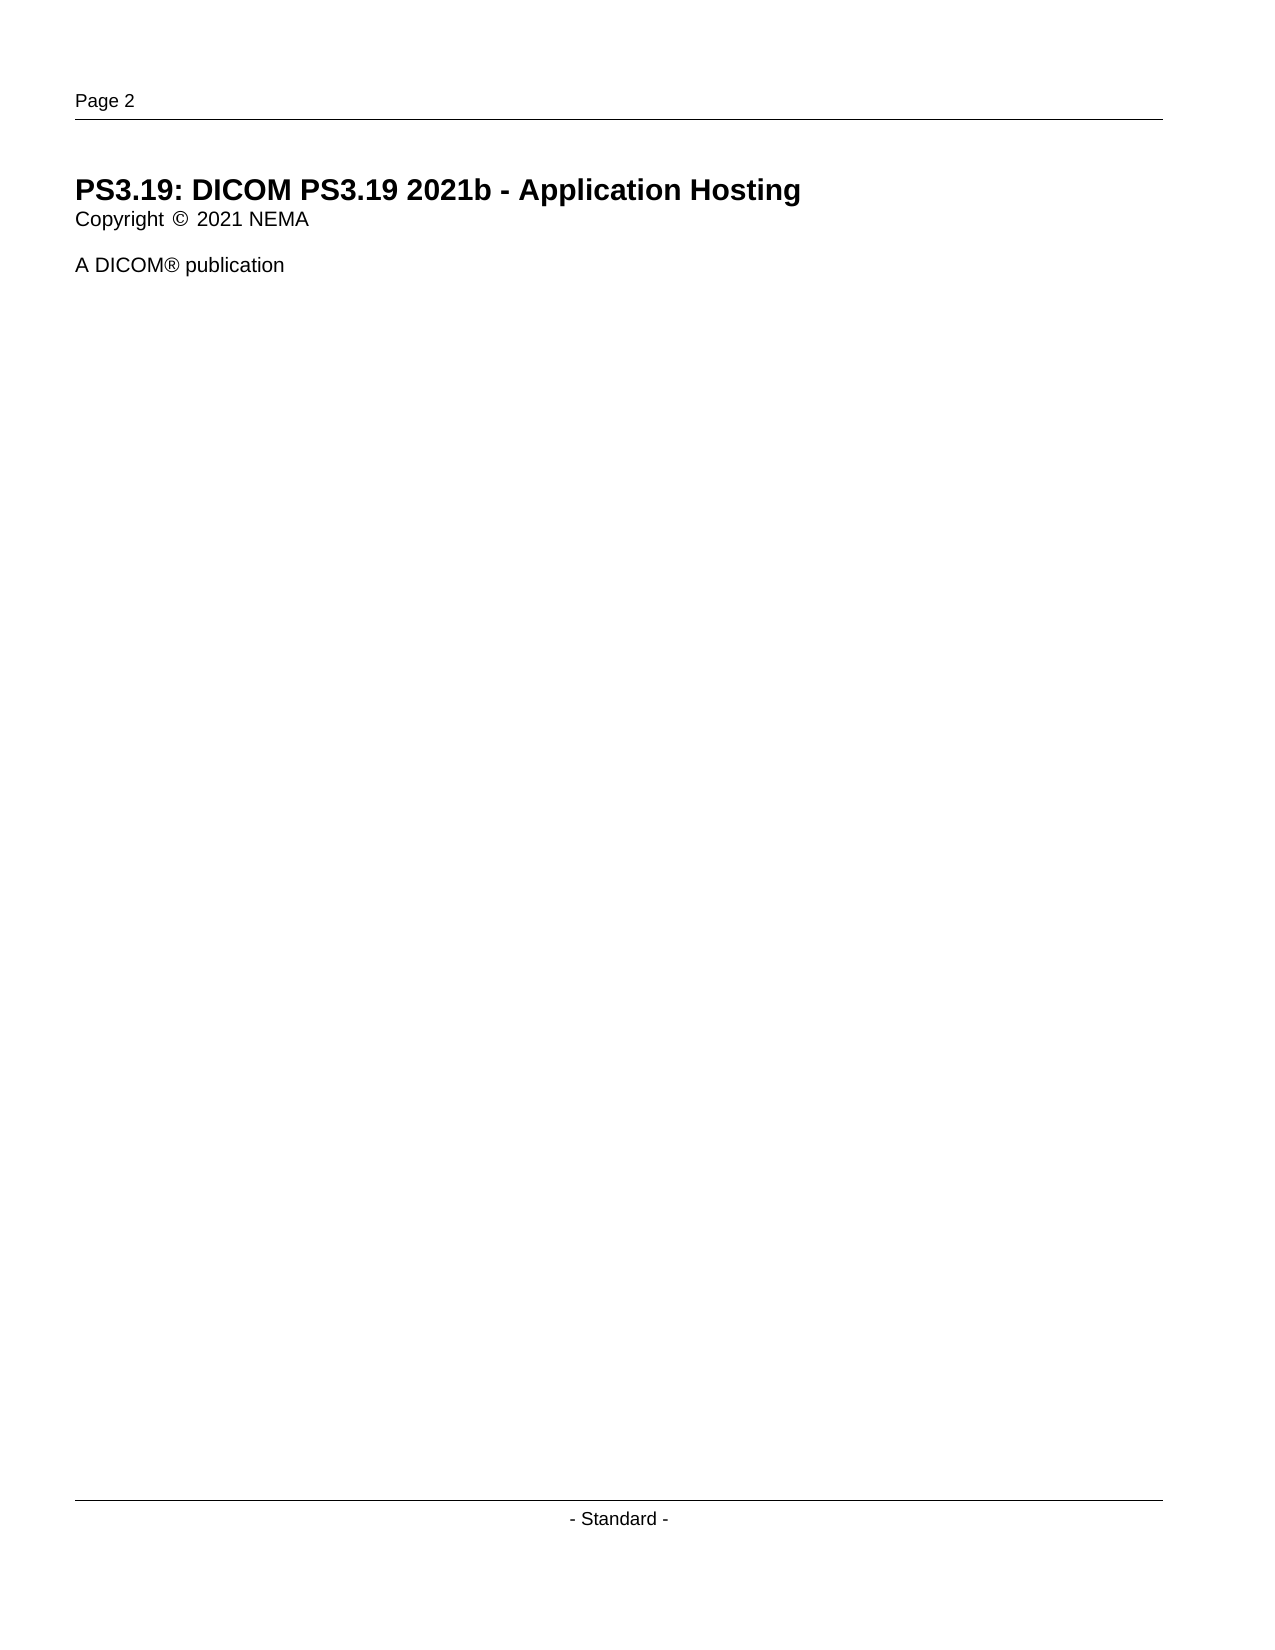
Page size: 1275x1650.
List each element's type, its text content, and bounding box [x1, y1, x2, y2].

text A DICOM® publication [75, 252, 1162, 276]
text PS3.19: DICOM PS3.19 2021b - Application Hosting [75, 172, 1162, 207]
text Copyright © 2021 NEMA [75, 207, 1162, 232]
